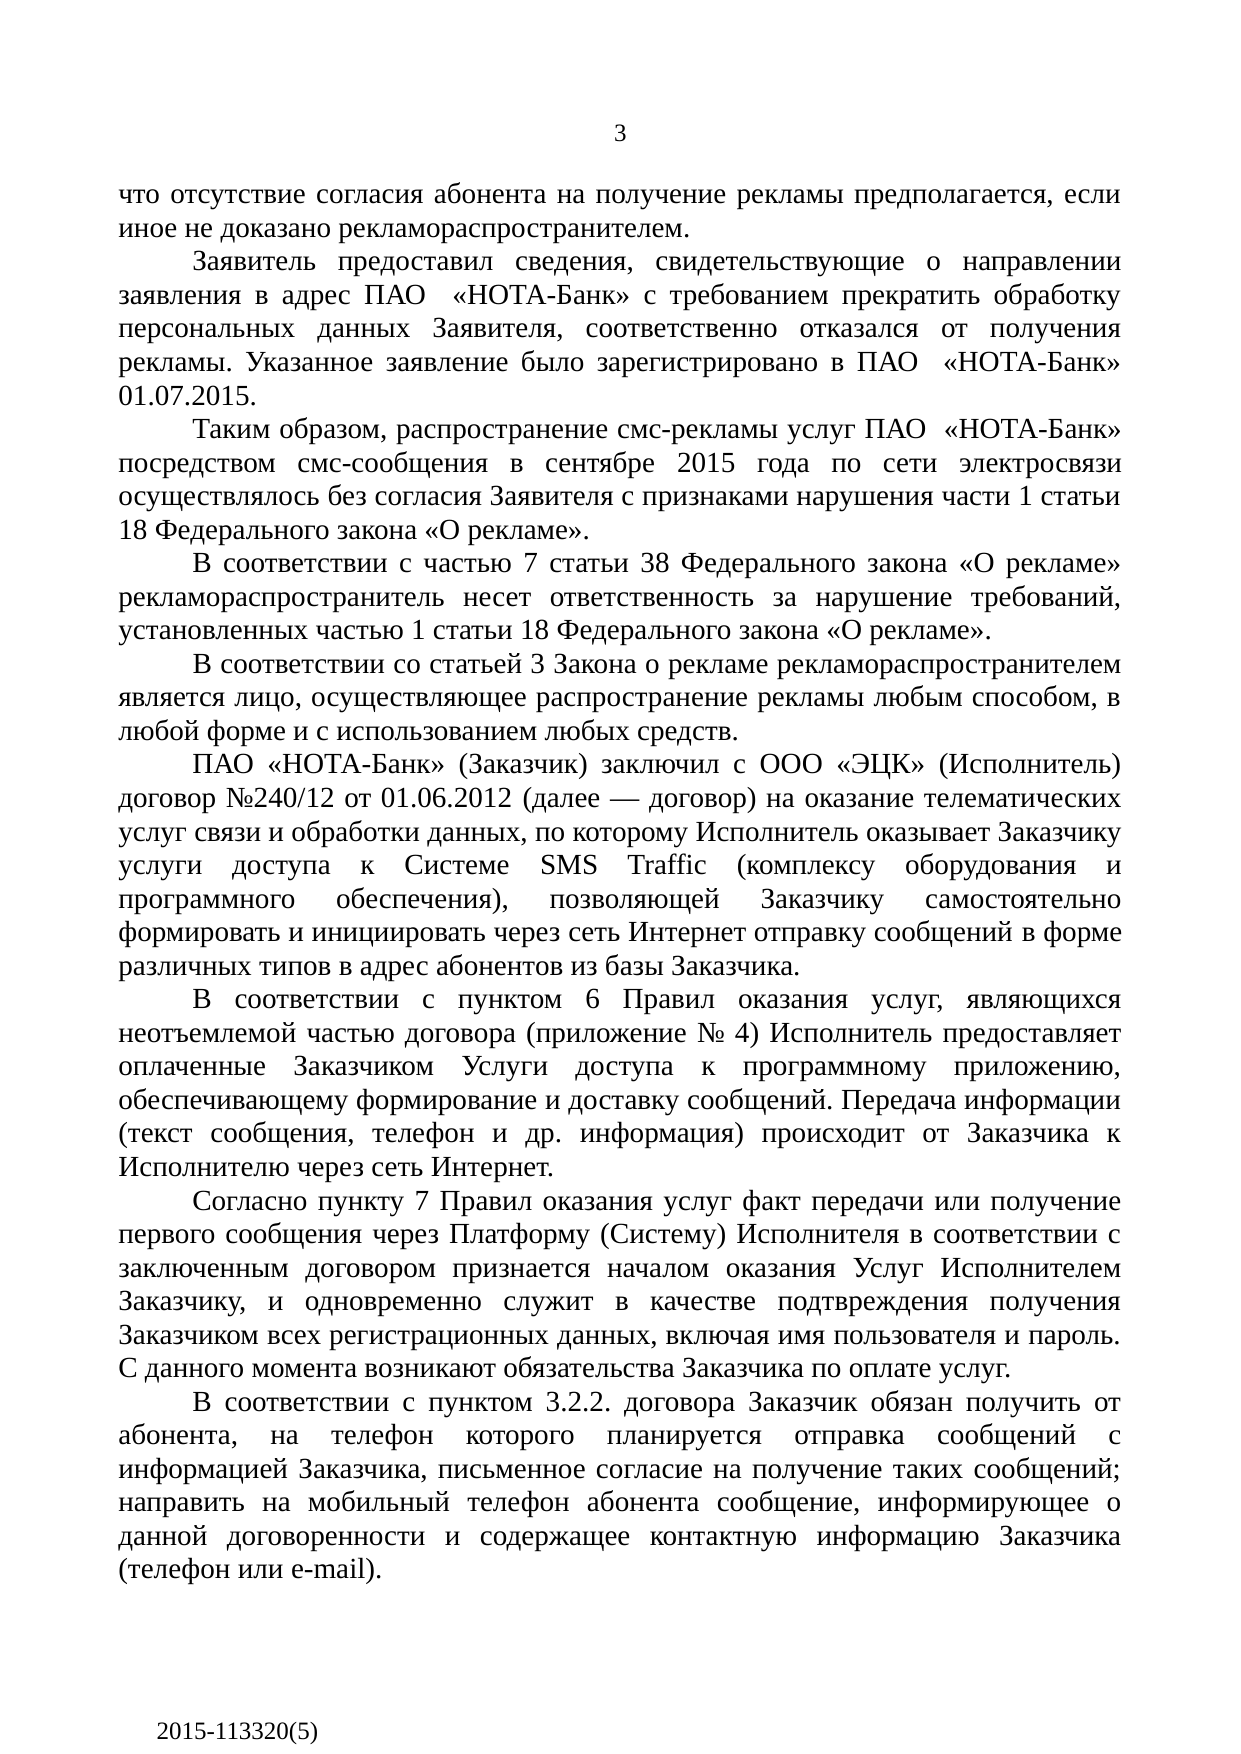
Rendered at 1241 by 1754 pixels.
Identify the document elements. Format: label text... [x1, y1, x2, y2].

text ПАО «НОТА-Банк» (Заказчик) заключил с ООО «ЭЦК» (Исполнитель) договор №240/12 от 01.06.2012 (далее — договор) на оказание телематических услуг связи и обработки данных, по которому Исполнитель оказывает Заказчику услуги доступа к Системе SMS Traffic (комплексу оборудования и программного обеспечения), позволяющей Заказчику самостоятельно формировать и инициировать через сеть Интернет отправку сообщений в форме различных типов в адрес абонентов из базы Заказчика. [118, 747, 1122, 981]
text Таким образом, распространение смс-рекламы услуг ПАО «НОТА-Банк» посредством смс-сообщения в сентябре 2015 года по сети электросвязи осуществлялось без согласия Заявителя с признаками нарушения части 1 статьи 18 Федерального закона «О рекламе». [118, 411, 1122, 545]
text Согласно пункту 7 Правил оказания услуг факт передачи или получение первого сообщения через Платформу (Систему) Исполнителя в соответствии с заключенным договором признается началом оказания Услуг Исполнителем Заказчику, и одновременно служит в качестве подтвреждения получения Заказчиком всех регистрационных данных, включая имя пользователя и пароль. С данного момента возникают обязательства Заказчика по оплате услуг. [118, 1183, 1122, 1384]
text В соответствии с частью 7 статьи 38 Федерального закона «О рекламе» рекламораспространитель несет ответственность за нарушение требований, установленных частью 1 статьи 18 Федерального закона «О рекламе». [118, 545, 1122, 646]
text В соответствии с пунктом 3.2.2. договора Заказчик обязан получить от абонента, на телефон которого планируется отправка сообщений с информацией Заказчика, письменное согласие на получение таких сообщений; направить на мобильный телефон абонента сообщение, информирующее о данной договоренности и содержащее контактную информацию Заказчика (телефон или e-mail). [118, 1384, 1122, 1585]
text Заявитель предоставил сведения, свидетельствующие о направлении заявления в адрес ПАО «НОТА-Банк» с требованием прекратить обработку персональных данных Заявителя, соответственно отказался от получения рекламы. Указанное заявление было зарегистрировано в ПАО «НОТА-Банк» 01.07.2015. [118, 243, 1122, 411]
text В соответствии со статьей 3 Закона о рекламе рекламораспространителем является лицо, осуществляющее распространение рекламы любым способом, в любой форме и с использованием любых средств. [118, 646, 1122, 747]
text что отсутствие согласия абонента на получение рекламы предполагается, если иное не доказано рекламораспространителем. [118, 176, 1122, 243]
text В соответствии с пунктом 6 Правил оказания услуг, являющихся неотъемлемой частью договора (приложение № 4) Исполнитель предоставляет оплаченные Заказчиком Услуги доступа к программному приложению, обеспечивающему формирование и доставку сообщений. Передача информации (текст сообщения, телефон и др. информация) происходит от Заказчика к Исполнителю через сеть Интернет. [118, 981, 1122, 1183]
